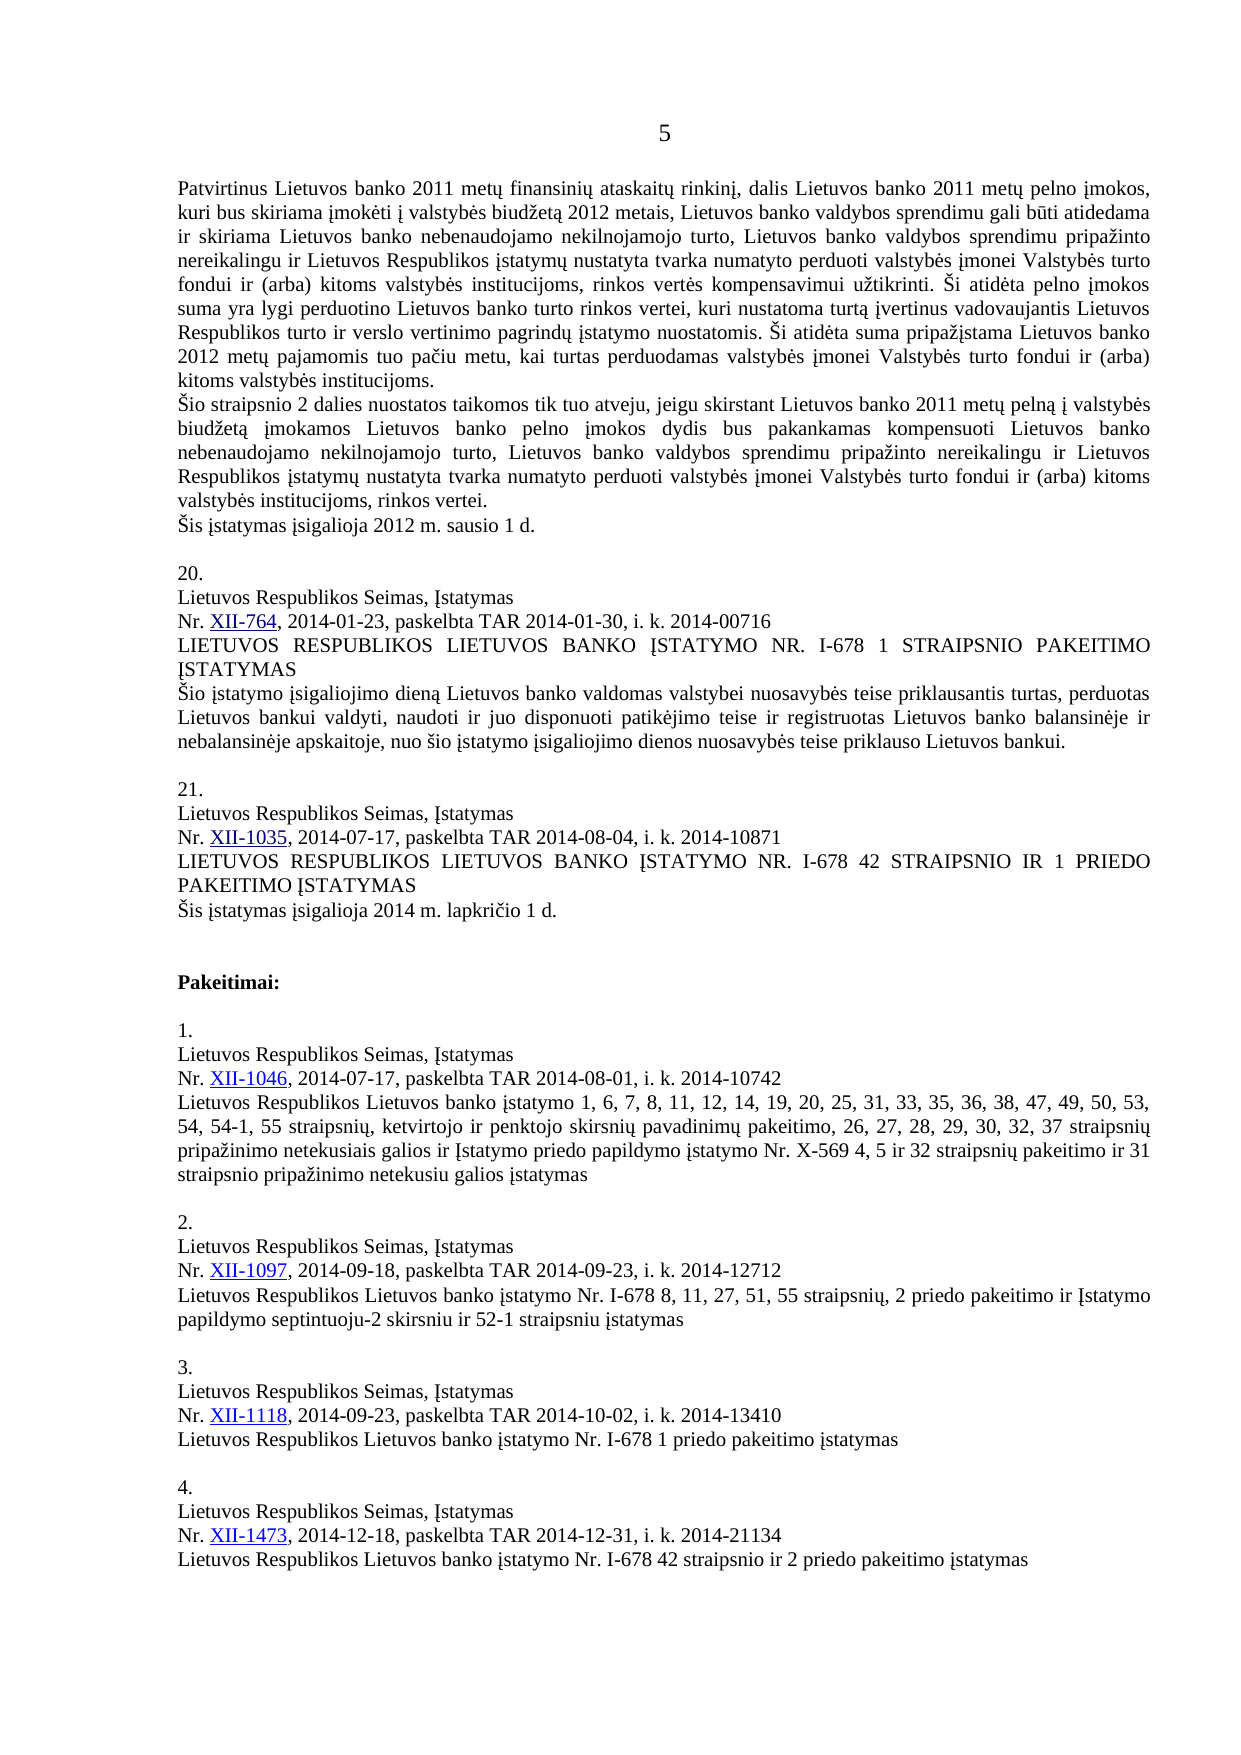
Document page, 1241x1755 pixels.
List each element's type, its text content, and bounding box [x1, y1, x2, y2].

text Šio įstatymo įsigaliojimo dieną Lietuvos banko valdomas valstybei nuosavybės teise priklausantis turtas, perduotas Lietuvos bankui valdyti, naudoti ir juo disponuoti patikėjimo teise ir registruotas Lietuvos banko balansinėje ir nebalansinėje apskaitoje, nuo šio įstatymo įsigaliojimo dienos nuosavybės teise priklauso Lietuvos bankui. [177, 681, 1152, 753]
text Nr. XII-1473, 2014-12-18, paskelbta TAR 2014-12-31, i. k. 2014-21134 [177, 1523, 1152, 1547]
text Patvirtinus Lietuvos banko 2011 metų finansinių ataskaitų rinkinį, dalis Lietuvos banko 2011 metų pelno įmokos, kuri bus skiriama įmokėti į valstybės biudžetą 2012 metais, Lietuvos banko valdybos sprendimu gali būti atidedama ir skiriama Lietuvos banko nebenaudojamo nekilnojamojo turto, Lietuvos banko valdybos sprendimu pripažinto nereikalingu ir Lietuvos Respublikos įstatymų nustatyta tvarka numatyto perduoti valstybės įmonei Valstybės turto fondui ir (arba) kitoms valstybės institucijoms, rinkos vertės kompensavimui užtikrinti. Ši atidėta pelno įmokos suma yra lygi perduotino Lietuvos banko turto rinkos vertei, kuri nustatoma turtą įvertinus vadovaujantis Lietuvos Respublikos turto ir verslo vertinimo pagrindų įstatymo nuostatomis. Ši atidėta suma pripažįstama Lietuvos banko 2012 metų pajamomis tuo pačiu metu, kai turtas perduodamas valstybės įmonei Valstybės turto fondui ir (arba) kitoms valstybės institucijoms. [177, 176, 1152, 392]
text Lietuvos Respublikos Lietuvos banko įstatymo 1, 6, 7, 8, 11, 12, 14, 19, 20, 25, 31, 33, 35, 36, 38, 47, 49, 50, 53, 54, 54-1, 55 straipsnių, ketvirtojo ir penktojo skirsnių pavadinimų pakeitimo, 26, 27, 28, 29, 30, 32, 37 straipsnių pripažinimo netekusiais galios ir Įstatymo priedo papildymo įstatymo Nr. X-569 4, 5 ir 32 straipsnių pakeitimo ir 31 straipsnio pripažinimo netekusiu galios įstatymas [177, 1090, 1152, 1186]
text Šis įstatymas įsigalioja 2012 m. sausio 1 d. [177, 512, 1152, 537]
text 3. [177, 1355, 1152, 1379]
text LIETUVOS RESPUBLIKOS LIETUVOS BANKO ĮSTATYMO NR. I-678 1 STRAIPSNIO PAKEITIMO ĮSTATYMAS [177, 633, 1152, 681]
text 20. [177, 561, 1152, 585]
text Lietuvos Respublikos Lietuvos banko įstatymo Nr. I-678 42 straipsnio ir 2 priedo pakeitimo įstatymas [177, 1547, 1152, 1571]
text 4. [177, 1475, 1152, 1499]
text Pakeitimai: [177, 970, 1152, 994]
text Šis įstatymas įsigalioja 2014 m. lapkričio 1 d. [177, 897, 1152, 922]
text Nr. XII-1097, 2014-09-18, paskelbta TAR 2014-09-23, i. k. 2014-12712 [177, 1258, 1152, 1282]
text 2. [177, 1210, 1152, 1234]
text Lietuvos Respublikos Seimas, Įstatymas [177, 1499, 1152, 1523]
text Lietuvos Respublikos Lietuvos banko įstatymo Nr. I-678 1 priedo pakeitimo įstatymas [177, 1427, 1152, 1451]
text Lietuvos Respublikos Lietuvos banko įstatymo Nr. I-678 8, 11, 27, 51, 55 straipsnių, 2 priedo pakeitimo ir Įstatymo papildymo septintuoju-2 skirsniu ir 52-1 straipsniu įstatymas [177, 1282, 1152, 1331]
text Nr. XII-764, 2014-01-23, paskelbta TAR 2014-01-30, i. k. 2014-00716 [177, 609, 1152, 633]
text Lietuvos Respublikos Seimas, Įstatymas [177, 1379, 1152, 1403]
text LIETUVOS RESPUBLIKOS LIETUVOS BANKO ĮSTATYMO NR. I-678 42 STRAIPSNIO IR 1 PRIEDO PAKEITIMO ĮSTATYMAS [177, 849, 1152, 897]
text Šio straipsnio 2 dalies nuostatos taikomos tik tuo atveju, jeigu skirstant Lietuvos banko 2011 metų pelną į valstybės biudžetą įmokamos Lietuvos banko pelno įmokos dydis bus pakankamas kompensuoti Lietuvos banko nebenaudojamo nekilnojamojo turto, Lietuvos banko valdybos sprendimu pripažinto nereikalingu ir Lietuvos Respublikos įstatymų nustatyta tvarka numatyto perduoti valstybės įmonei Valstybės turto fondui ir (arba) kitoms valstybės institucijoms, rinkos vertei. [177, 392, 1152, 512]
text Nr. XII-1046, 2014-07-17, paskelbta TAR 2014-08-01, i. k. 2014-10742 [177, 1066, 1152, 1090]
text 1. [177, 1018, 1152, 1042]
text Lietuvos Respublikos Seimas, Įstatymas [177, 1042, 1152, 1066]
text Lietuvos Respublikos Seimas, Įstatymas [177, 585, 1152, 609]
text Nr. XII-1118, 2014-09-23, paskelbta TAR 2014-10-02, i. k. 2014-13410 [177, 1403, 1152, 1427]
text Lietuvos Respublikos Seimas, Įstatymas [177, 1234, 1152, 1258]
text Lietuvos Respublikos Seimas, Įstatymas [177, 801, 1152, 825]
text Nr. XII-1035, 2014-07-17, paskelbta TAR 2014-08-04, i. k. 2014-10871 [177, 825, 1152, 849]
text 21. [177, 777, 1152, 801]
